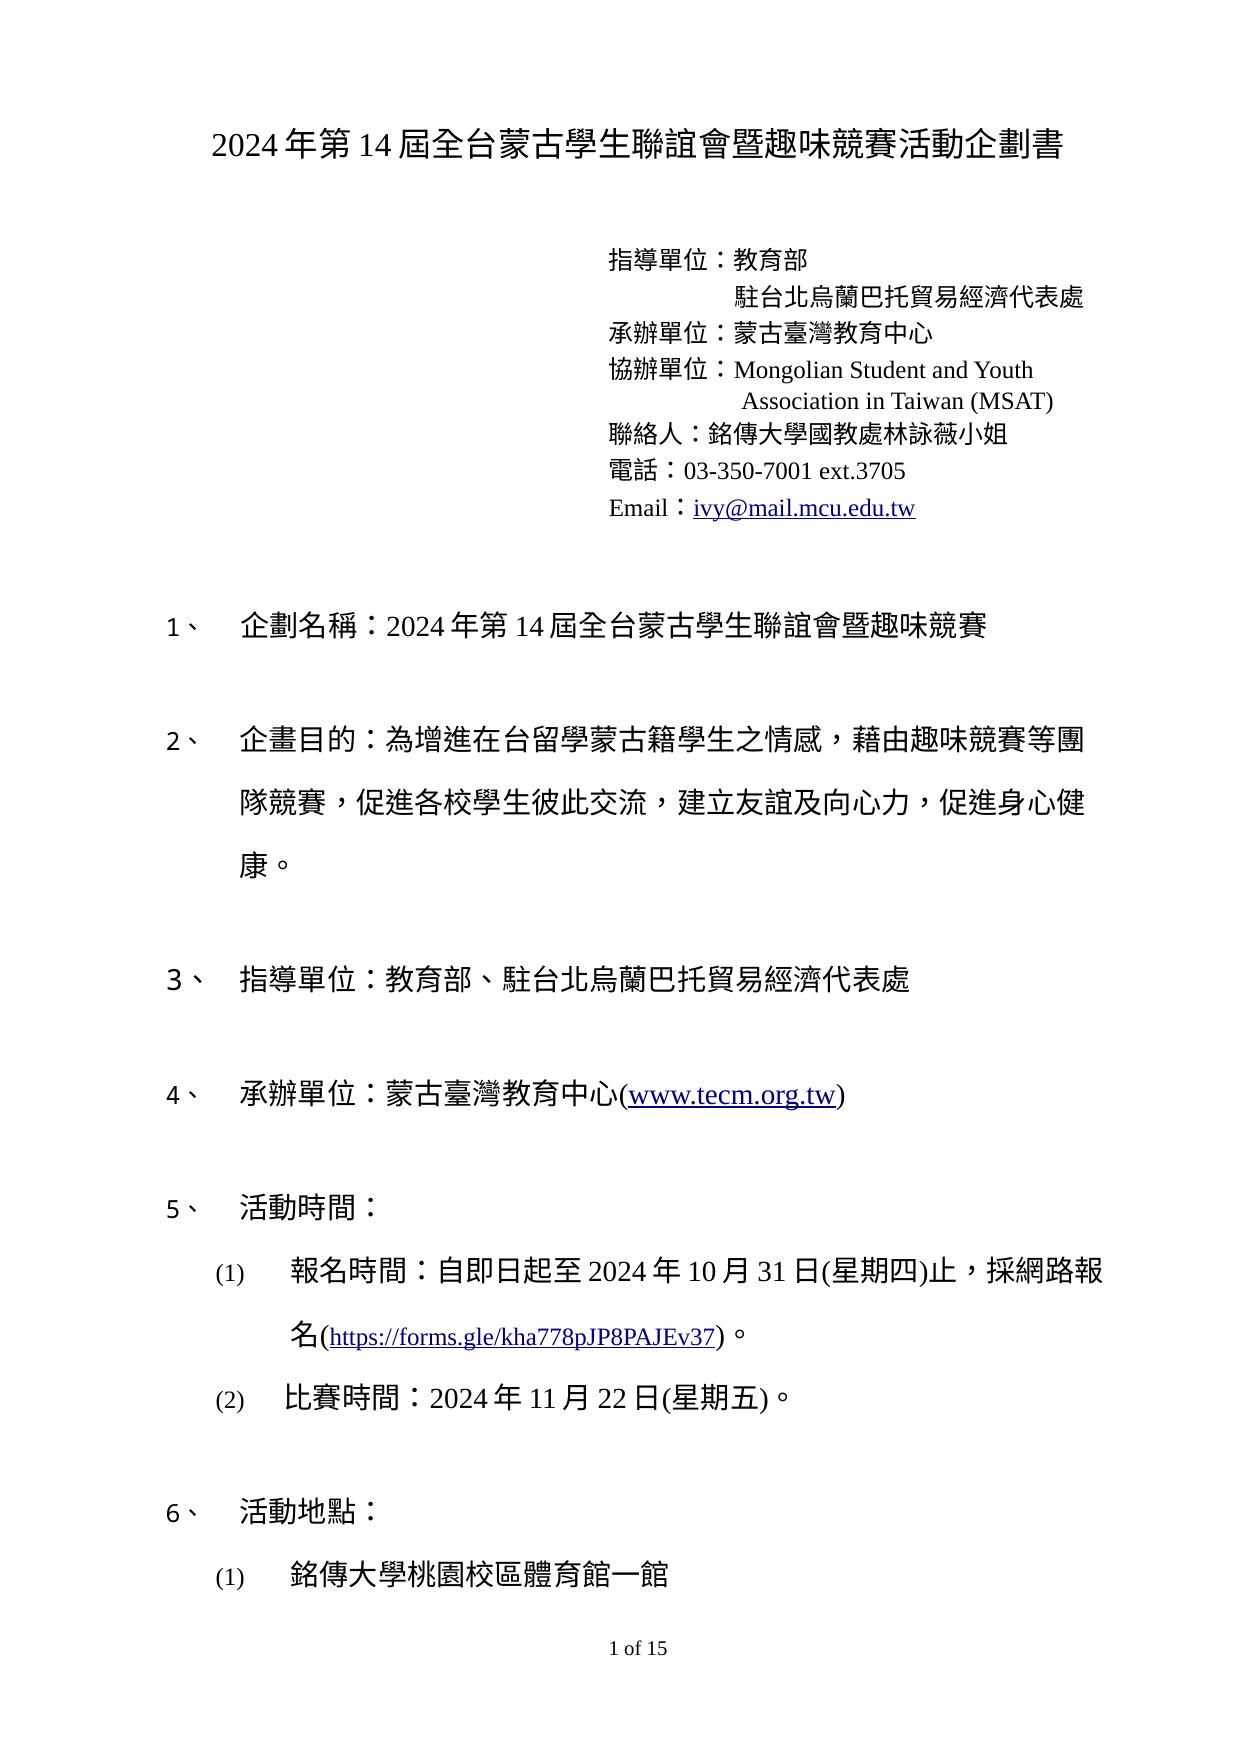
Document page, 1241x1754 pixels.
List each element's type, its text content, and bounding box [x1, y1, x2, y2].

text 聯絡人：銘傳大學國教處林詠薇小姐 [165, 414, 1110, 451]
list 報名時間：自即日起至2024年10月31日(星期四)止，採網路報名(https://forms.gle/kha778pJP8PAJEv37)。 [215, 1248, 1110, 1353]
text 駐台北烏蘭巴托貿易經濟代表處 [665, 277, 1110, 313]
text 承辦單位：蒙古臺灣教育中心 [165, 313, 1110, 349]
list 活動地點： [165, 1488, 1110, 1531]
text 協辦單位：Mongolian Student and Youth Association in Taiwan (MSAT) [608, 349, 1110, 414]
list 比賽時間：2024年11月22日(星期五)。 [215, 1374, 1110, 1417]
text 2024年第14屆全台蒙古學生聯誼會暨趣味競賽活動企劃書 [165, 118, 1110, 166]
list 企劃名稱：2024年第14屆全台蒙古學生聯誼會暨趣味競賽 [165, 602, 1110, 644]
list 活動時間： [165, 1184, 1110, 1227]
list 銘傳大學桃園校區體育館一館 [215, 1552, 1110, 1594]
text Email：ivy@mail.mcu.edu.tw [165, 487, 1110, 523]
text 電話：03-350-7001 ext.3705 [165, 451, 1110, 487]
list 承辦單位：蒙古臺灣教育中心(www.tecm.org.tw) [165, 1102, 1110, 1113]
text 指導單位：教育部 [165, 241, 1110, 277]
